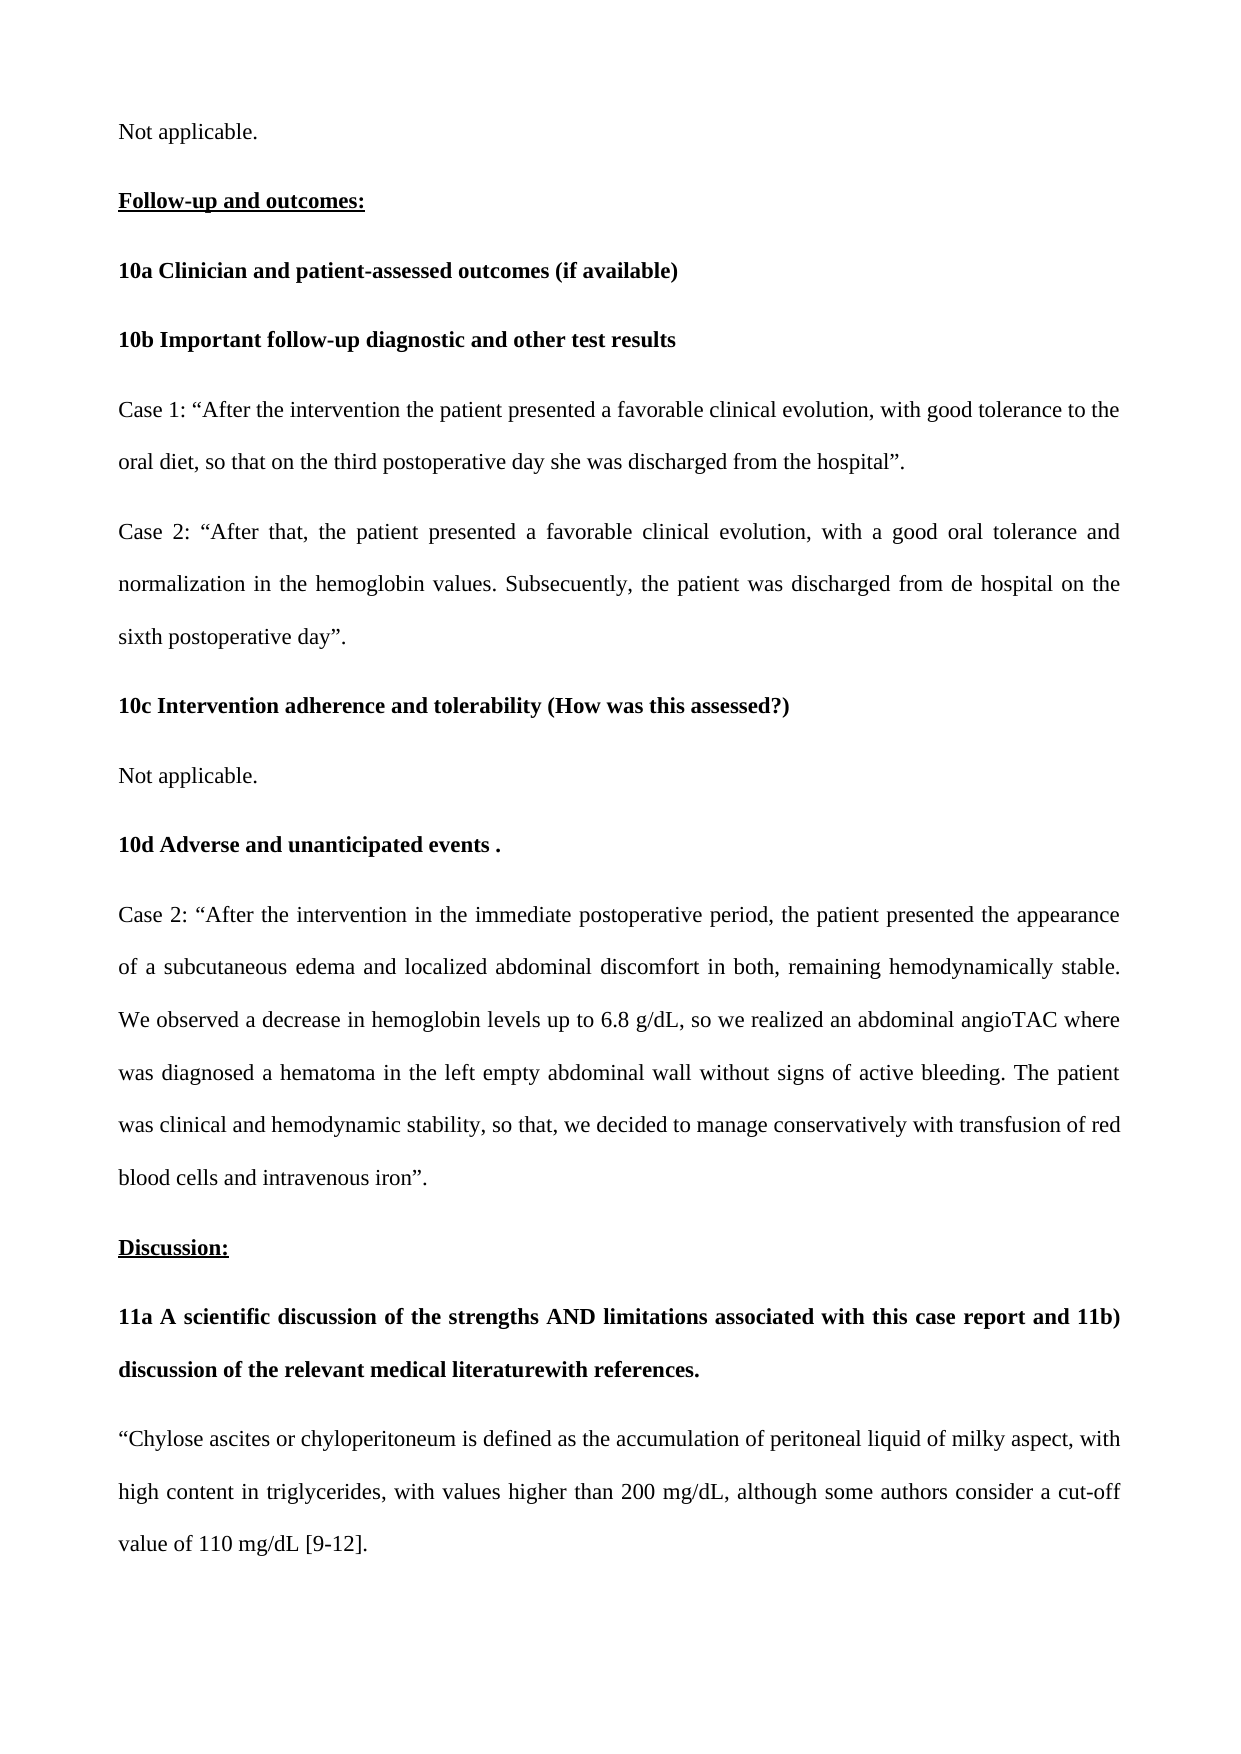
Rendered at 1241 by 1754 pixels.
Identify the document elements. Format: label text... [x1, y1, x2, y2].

text 10d Adverse and unanticipated events . [118, 831, 1122, 858]
text Case 2: “After the intervention in the immediate postoperative period, the patient presented the appearance of a subcutaneous edema and localized abdominal discomfort in both, remaining hemodynamically stable. We observed a decrease in hemoglobin levels up to 6.8 g/dL, so we realized an abdominal angioTAC where was diagnosed a hematoma in the left empty abdominal wall without signs of active bleeding. The patient was clinical and hemodynamic stability, so that, we decided to manage conservatively with transfusion of red blood cells and intravenous iron”. [118, 901, 1122, 1191]
text Follow-up and outcomes: [118, 187, 1122, 214]
text Not applicable. [118, 762, 1122, 788]
text 10b Important follow-up diagnostic and other test results [118, 326, 1122, 353]
text 11a A scientific discussion of the strengths AND limitations associated with this case report and 11b) discussion of the relevant medical literaturewith references. [118, 1303, 1122, 1382]
text “Chylose ascites or chyloperitoneum is defined as the accumulation of peritoneal liquid of milky aspect, with high content in triglycerides, with values higher than 200 mg/dL, although some authors consider a cut-off value of 110 mg/dL [9-12]. [118, 1425, 1122, 1557]
text Case 1: “After the intervention the patient presented a favorable clinical evolution, with good tolerance to the oral diet, so that on the third postoperative day she was discharged from the hospital”. [118, 396, 1122, 475]
text 10c Intervention adherence and tolerability (How was this assessed?) [118, 692, 1122, 719]
text 10a Clinician and patient-assessed outcomes (if available) [118, 257, 1122, 283]
text Discussion: [118, 1233, 1122, 1260]
text Not applicable. [118, 118, 1122, 144]
text Case 2: “After that, the patient presented a favorable clinical evolution, with a good oral tolerance and normalization in the hemoglobin values. Subsecuently, the patient was discharged from de hospital on the sixth postoperative day”. [118, 518, 1122, 649]
